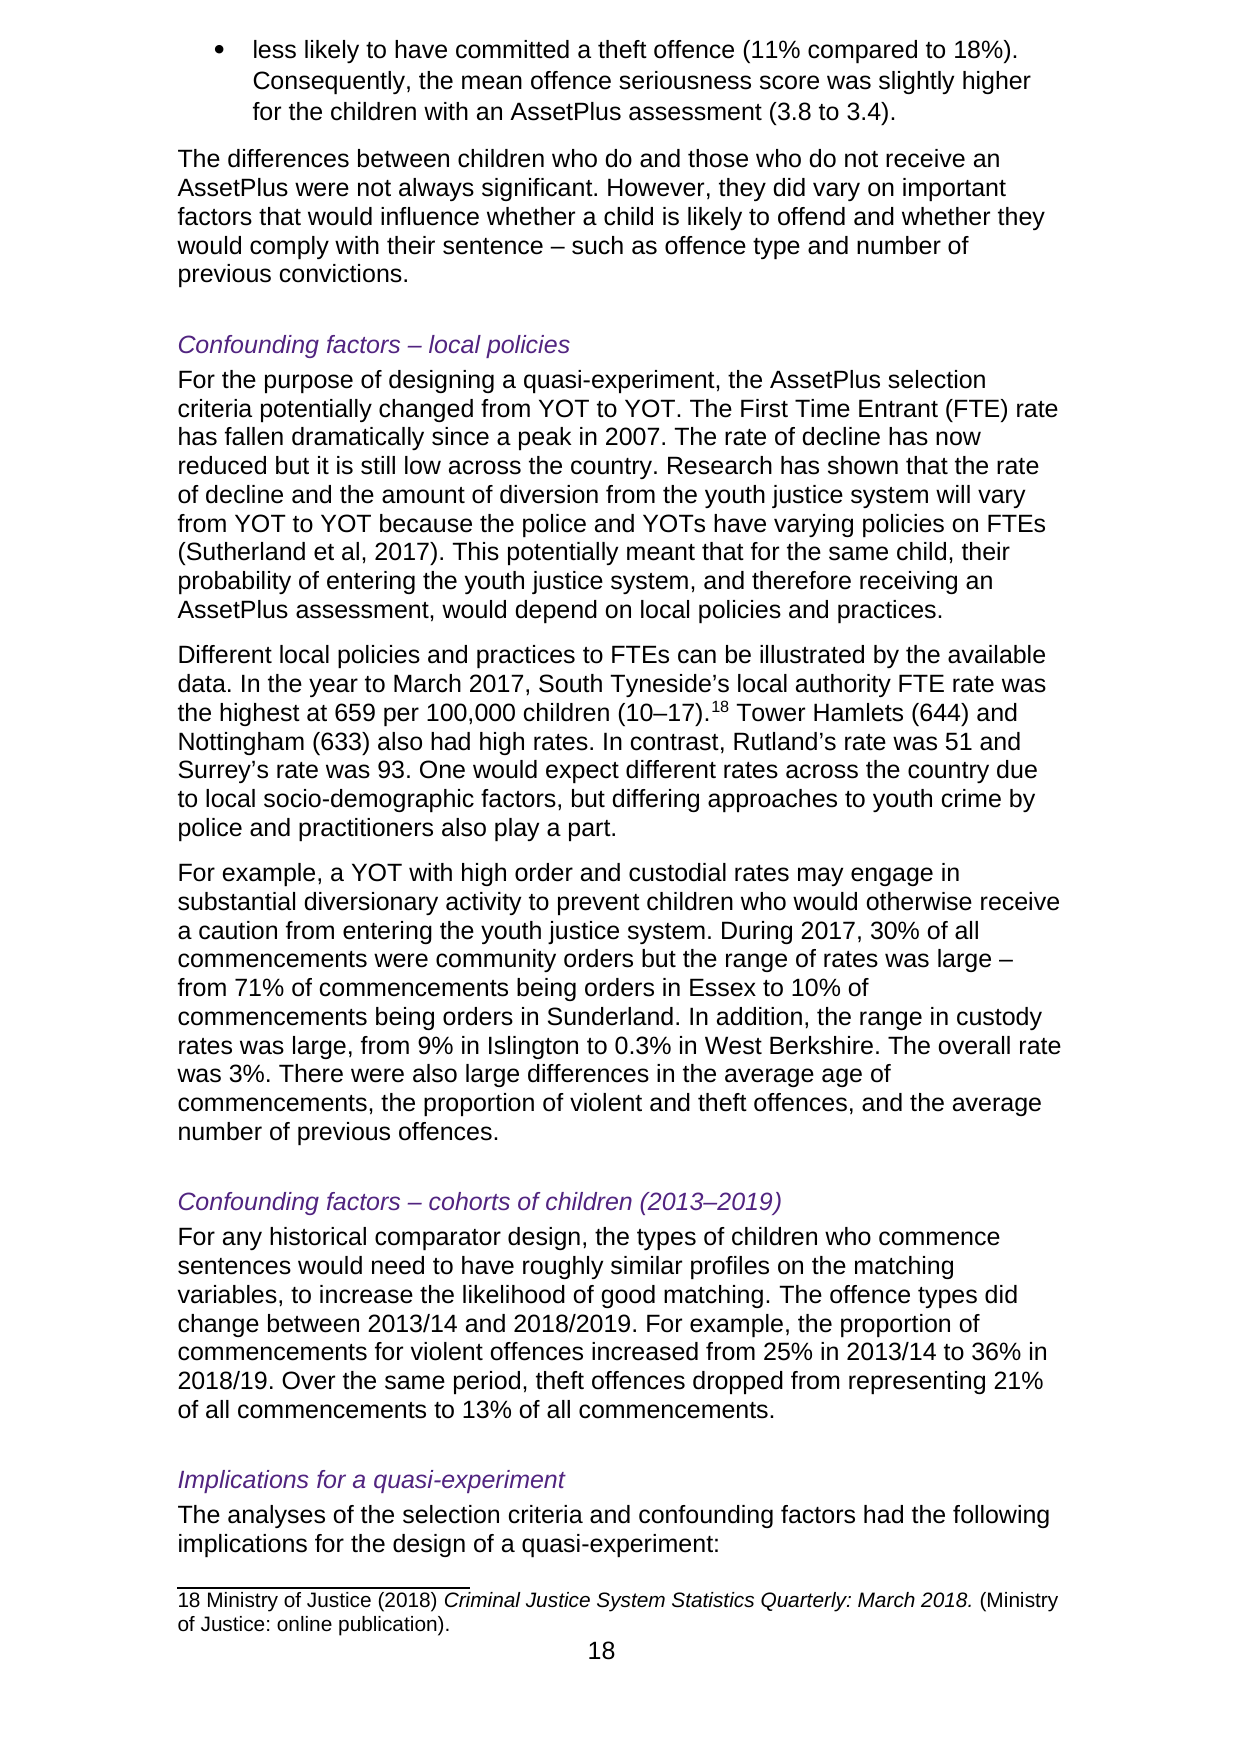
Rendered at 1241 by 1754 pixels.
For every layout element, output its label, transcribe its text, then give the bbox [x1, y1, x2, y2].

text The analyses of the selection criteria and confounding factors had the following implications for the design of a quasi-experiment: [177, 1500, 1063, 1558]
subtitle Confounding factors – cohorts of children (2013–2019) [177, 1187, 1063, 1216]
subtitle Confounding factors – local policies [177, 330, 1063, 358]
text The differences between children who do and those who do not receive an AssetPlus were not always significant. However, they did vary on important factors that would influence whether a child is likely to offend and whether they would comply with their sentence – such as offence type and number of previous convictions. [177, 144, 1063, 288]
list less likely to have committed a theft offence (11% compared to 18%). Consequently, the mean offence seriousness score was slightly higher for the children with an AssetPlus assessment (3.8 to 3.4). [215, 35, 1063, 126]
text Ministry of Justice (2018) Criminal Justice System Statistics Quarterly: March 2018. (Ministry of Justice: online publication). [177, 1588, 1063, 1636]
text Different local policies and practices to FTEs can be illustrated by the available data. In the year to March 2017, South Tyneside’s local authority FTE rate was the highest at 659 per 100,000 children (10–17). Tower Hamlets (644) and Nottingham (633) also had high rates. In contrast, Rutland’s rate was 51 and Surrey’s rate was 93. One would expect different rates across the country due to local socio-demographic factors, but differing approaches to youth crime by police and practitioners also play a part. [177, 640, 1063, 841]
text For the purpose of designing a quasi-experiment, the AssetPlus selection criteria potentially changed from YOT to YOT. The First Time Entrant (FTE) rate has fallen dramatically since a peak in 2007. The rate of decline has now reduced but it is still low across the country. Research has shown that the rate of decline and the amount of diversion from the youth justice system will vary from YOT to YOT because the police and YOTs have varying policies on FTEs (Sutherland et al, 2017). This potentially meant that for the same child, their probability of entering the youth justice system, and therefore receiving an AssetPlus assessment, would depend on local policies and practices. [177, 365, 1063, 623]
subtitle Implications for a quasi-experiment [177, 1465, 1063, 1494]
text For example, a YOT with high order and custodial rates may engage in substantial diversionary activity to prevent children who would otherwise receive a caution from entering the youth justice system. During 2017, 30% of all commencements were community orders but the range of rates was large – from 71% of commencements being orders in Essex to 10% of commencements being orders in Sunderland. In addition, the range in custody rates was large, from 9% in Islington to 0.3% in West Berkshire. The overall rate was 3%. There were also large differences in the average age of commencements, the proportion of violent and theft offences, and the average number of previous offences. [177, 858, 1063, 1146]
text For any historical comparator design, the types of children who commence sentences would need to have roughly similar profiles on the matching variables, to increase the likelihood of good matching. The offence types did change between 2013/14 and 2018/2019. For example, the proportion of commencements for violent offences increased from 25% in 2013/14 to 36% in 2018/19. Over the same period, theft offences dropped from representing 21% of all commencements to 13% of all commencements. [177, 1222, 1063, 1423]
